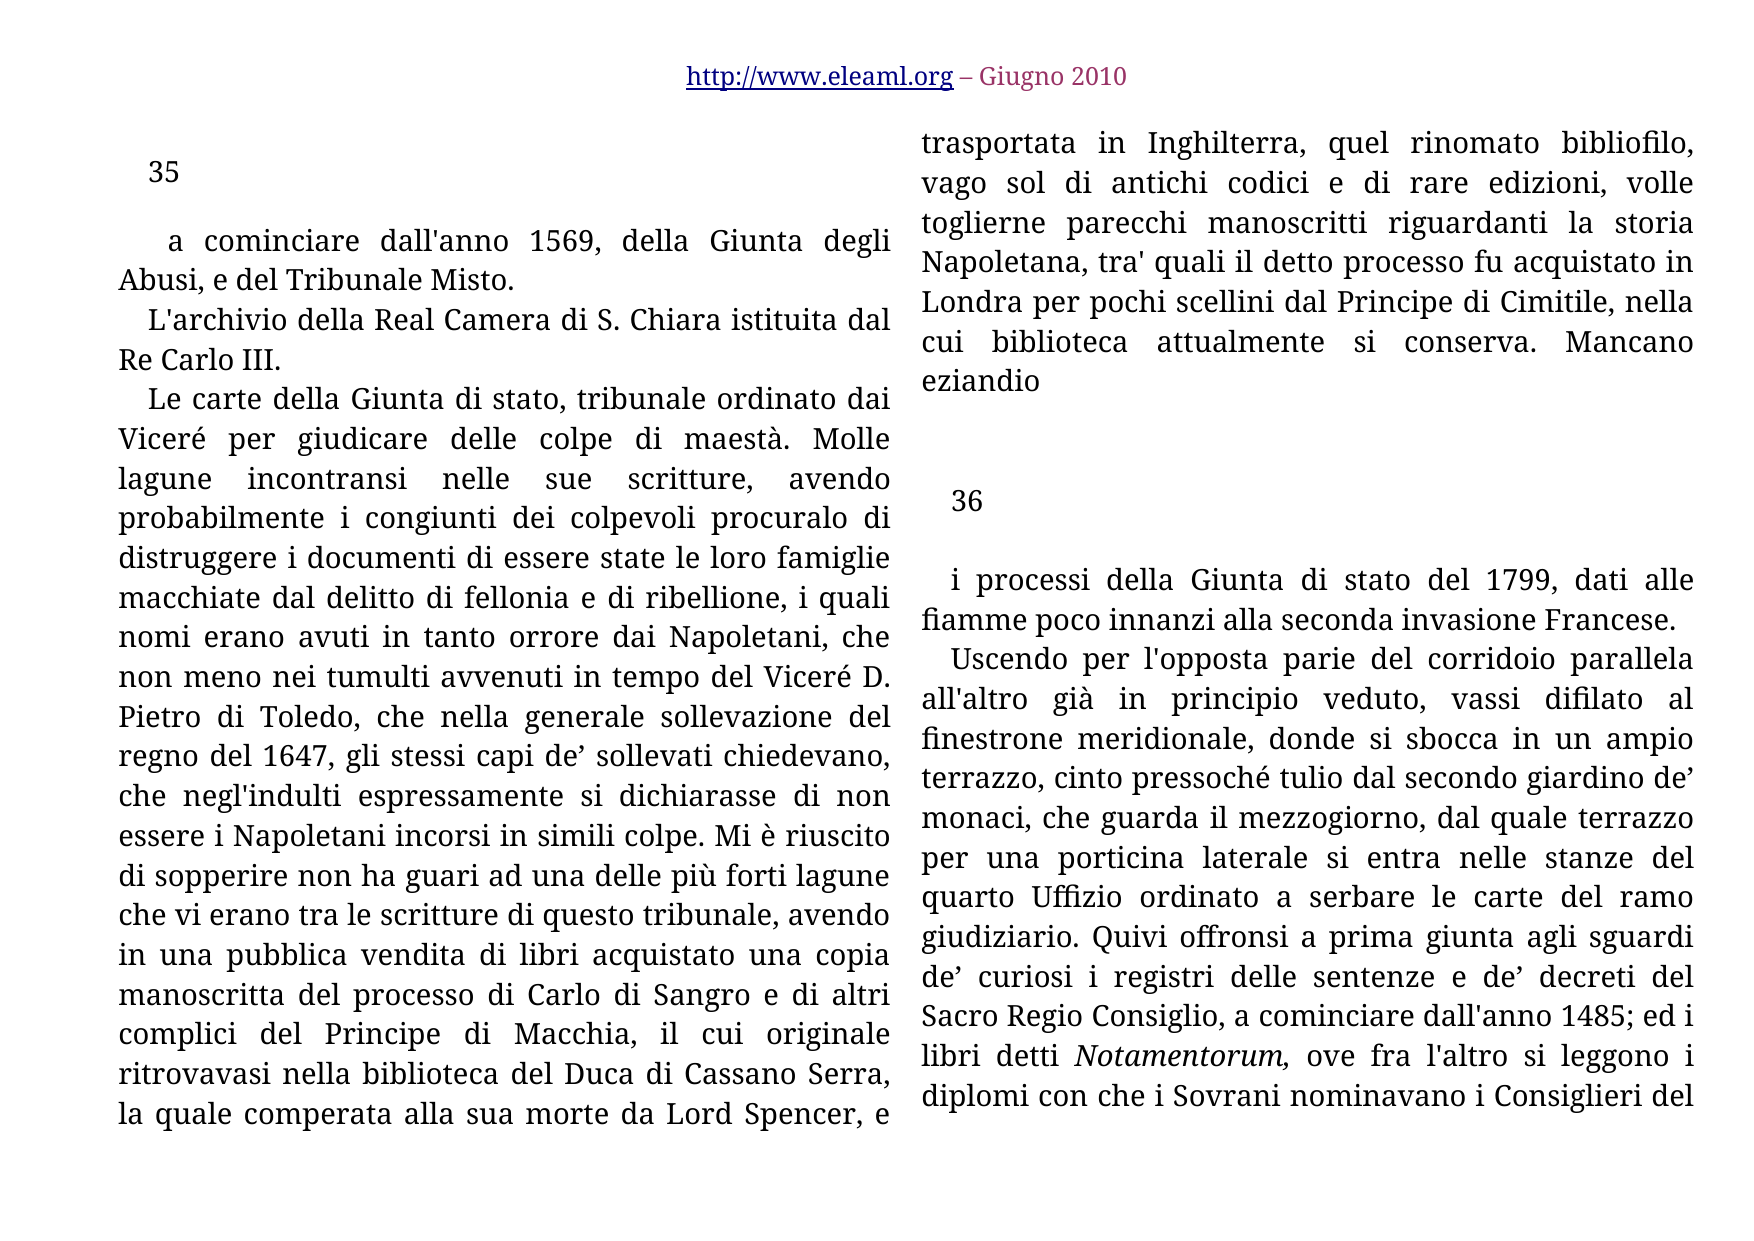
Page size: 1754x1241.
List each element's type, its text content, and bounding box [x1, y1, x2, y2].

text 35 [118, 151, 892, 191]
text i processi della Giunta di stato del 1799, dati alle fiamme poco innanzi alla seconda invasione Francese. [921, 559, 1695, 638]
text a cominciare dall'anno 1569, della Giunta degli Abusi, e del Tribunale Misto. [118, 220, 892, 299]
text 36 [921, 480, 1695, 519]
text Uscendo per l'opposta parie del corridoio parallela all'altro già in principio veduto, vassi difilato al finestrone meridionale, donde si sbocca in un ampio terrazzo, cinto pressoché tulio dal secondo giardino de’ monaci, che guarda il mezzogiorno, dal quale terrazzo per una porticina laterale si entra nelle stanze del quarto Uffizio ordinato a serbare le carte del ramo giudiziario. Quivi offronsi a prima giunta agli sguardi de’ curiosi i registri delle sentenze e de’ decreti del Sacro Regio Consiglio, a cominciare dall'anno 1485; ed i libri detti Notamentorum, ove fra l'altro si leggono i diplomi con che i Sovrani nominavano i Consiglieri del [921, 638, 1695, 1115]
text trasportata in Inghilterra, quel rinomato bibliofilo, vago sol di antichi codici e di rare edizioni, volle toglierne parecchi manoscritti riguardanti la storia Napoletana, tra' quali il detto processo fu acquistato in Londra per pochi scellini dal Principe di Cimitile, nella cui biblioteca attualmente si conserva. Mancano eziandio [921, 123, 1695, 400]
text Le carte della Giunta di stato, tribunale ordinato dai Viceré per giudicare delle colpe di maestà. Molle lagune incontransi nelle sue scritture, avendo probabilmente i congiunti dei colpevoli procuralo di distruggere i documenti di essere state le loro famiglie macchiate dal delitto di fellonia e di ribellione, i quali nomi erano avuti in tanto orrore dai Napoletani, che non meno nei tumulti avvenuti in tempo del Viceré D. Pietro di Toledo, che nella generale sollevazione del regno del 1647, gli stessi capi de’ sollevati chiedevano, che negl'indulti espressamente si dichiarasse di non essere i Napoletani incorsi in simili colpe. Mi è riuscito di sopperire non ha guari ad una delle più forti lagune che vi erano tra le scritture di questo tribunale, avendo in una pubblica vendita di libri acquistato una copia manoscritta del processo di Carlo di Sangro e di altri complici del Principe di Macchia, il cui originale ritrovavasi nella biblioteca del Duca di Cassano Serra, la quale comperata alla sua morte da Lord Spencer, e [118, 378, 892, 1133]
text L'archivio della Real Camera di S. Chiara istituita dal Re Carlo III. [118, 299, 892, 378]
